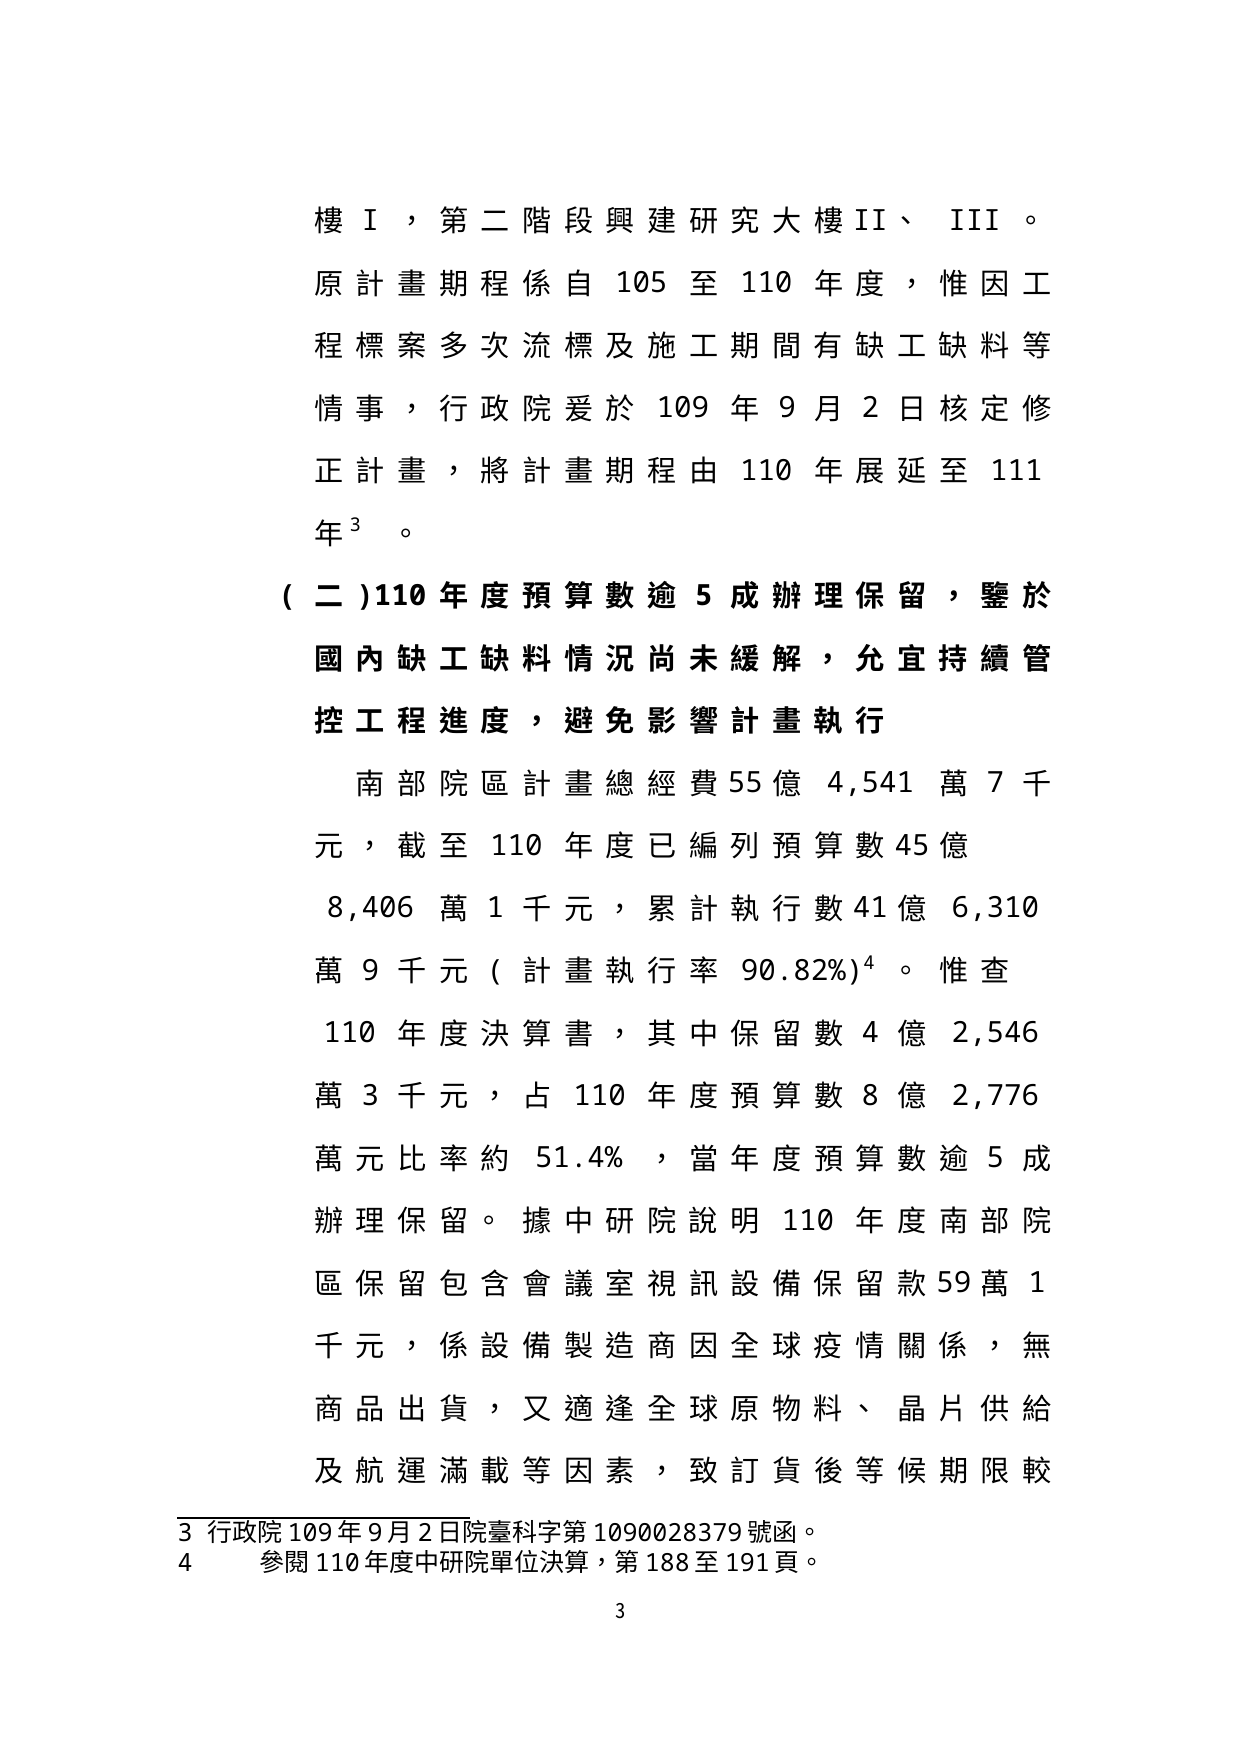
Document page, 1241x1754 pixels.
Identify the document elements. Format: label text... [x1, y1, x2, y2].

text 南部院區計畫總經費55億4,541萬7千元，截至110年度已編列預算數45億8,406萬1千元，累計執行數41億6,310萬9千元(計畫執行率90.82%)。惟查110年度決算書，其中保留數4億2,546萬3千元，占110年度預算數8億2,776萬元比率約51.4%，當年度預算數逾5成辦理保留。據中研院說明110年度南部院區保留包含會議室視訊設備保留款59萬1千元，係設備製造商因全球疫情關係，無商品出貨，又適逢全球原物料、晶片供給及航運滿載等因素，致訂貨後等候期限較 [271, 740, 1058, 1490]
text 參閱110年度中研院單位決算，第188至191頁。 [177, 1548, 1063, 1577]
text 樓I，第二階段興建研究大樓II、III。原計畫期程係自105至110年度，惟因工程標案多次流標及施工期間有缺工缺料等情事，行政院爰於109年9月2日核定修正計畫，將計畫期程由110年展延至111年。 [271, 177, 1058, 552]
text 行政院109年9月2日院臺科字第1090028379號函。 [177, 1518, 1063, 1548]
text (二)110年度預算數逾5成辦理保留，鑒於國內缺工缺料情況尚未緩解，允宜持續管控工程進度，避免影響計畫執行 [242, 552, 1058, 740]
